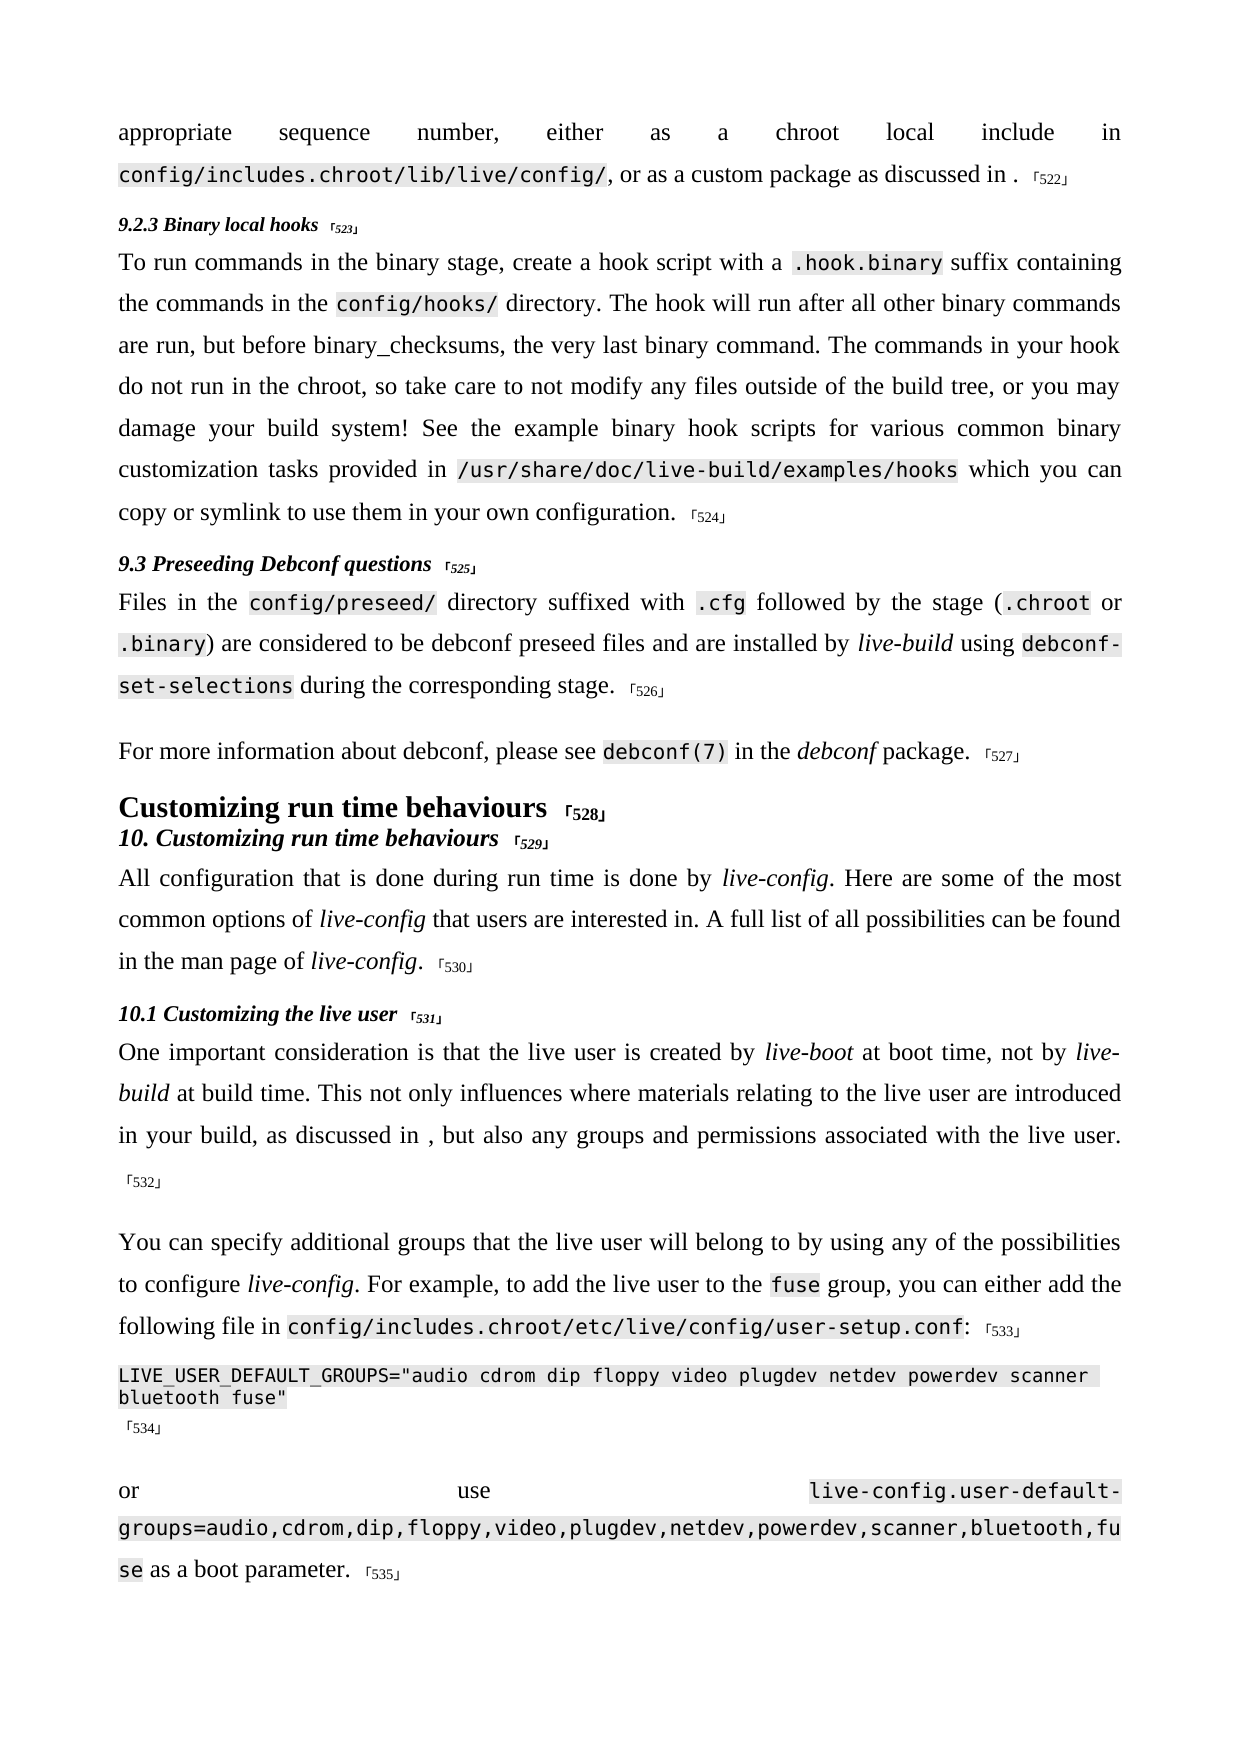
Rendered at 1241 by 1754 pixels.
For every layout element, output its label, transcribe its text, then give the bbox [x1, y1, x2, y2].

text 「534」 [118, 1409, 1122, 1437]
subtitle 9.2.3 Binary local hooks 「523」 [118, 213, 1122, 236]
text To run commands in the binary stage, create a hook script with a .hook.binary suffix containing the commands in the config/hooks/ directory. The hook will run after all other binary commands are run, but before binary_checksums, the very last binary command. The commands in your hook do not run in the chroot, so take care to not modify any files outside of the build tree, or you may damage your build system! See the example binary hook scripts for various common binary customization tasks provided in /usr/share/doc/live-build/examples/hooks which you can copy or symlink to use them in your own configuration. 「524」 [118, 248, 1122, 525]
text One important consideration is that the live user is created by live-boot at boot time, not by live-build at build time. This not only influences where materials relating to the live user are introduced in your build, as discussed in Live/chroot local includes, but also any groups and permissions associated with the live user. 「532」 [118, 1038, 1122, 1191]
text You can specify additional groups that the live user will belong to by using any of the possibilities to configure live-config. For example, to add the live user to the fuse group, you can either add the following file in config/includes.chroot/etc/live/config/user-setup.conf: 「533」 [118, 1228, 1122, 1339]
subtitle 10. Customizing run time behaviours 「529」 [118, 824, 1122, 852]
text Files in the config/preseed/ directory suffixed with .cfg followed by the stage (.chroot or .binary) are considered to be debconf preseed files and are installed by live-build using debconf-set-selections during the corresponding stage. 「526」 [118, 588, 1122, 699]
text To execute commands at boot time, you can supply live-config hooks as explained in the "Customization" section of its man page. Examine live-config' s own hooks provided in /lib/live/config/, noting the sequence numbers. Then provide your own hook prefixed with an appropriate sequence number, either as a chroot local include in config/includes.chroot/lib/live/config/, or as a custom package as discussed in Installing modified or third-party packages. 「522」 [118, 118, 1122, 188]
text or use live-config.user-default-groups=audio,cdrom,dip,floppy,video,plugdev,netdev,powerdev,scanner,bluetooth,fuse as a boot parameter. 「535」 [118, 1476, 1122, 1582]
subtitle Customizing run time behaviours 「528」 [118, 791, 1122, 824]
text All configuration that is done during run time is done by live-config. Here are some of the most common options of live-config that users are interested in. A full list of all possibilities can be found in the man page of live-config. 「530」 [118, 864, 1122, 975]
text LIVE_USER_DEFAULT_GROUPS="audio cdrom dip floppy video plugdev netdev powerdev scanner bluetooth fuse" [287, 1365, 1122, 1409]
subtitle 9.3 Preseeding Debconf questions 「525」 [118, 551, 1122, 576]
text For more information about debconf, please see debconf(7) in the debconf package. 「527」 [118, 737, 1122, 765]
subtitle 10.1 Customizing the live user 「531」 [118, 1001, 1122, 1026]
